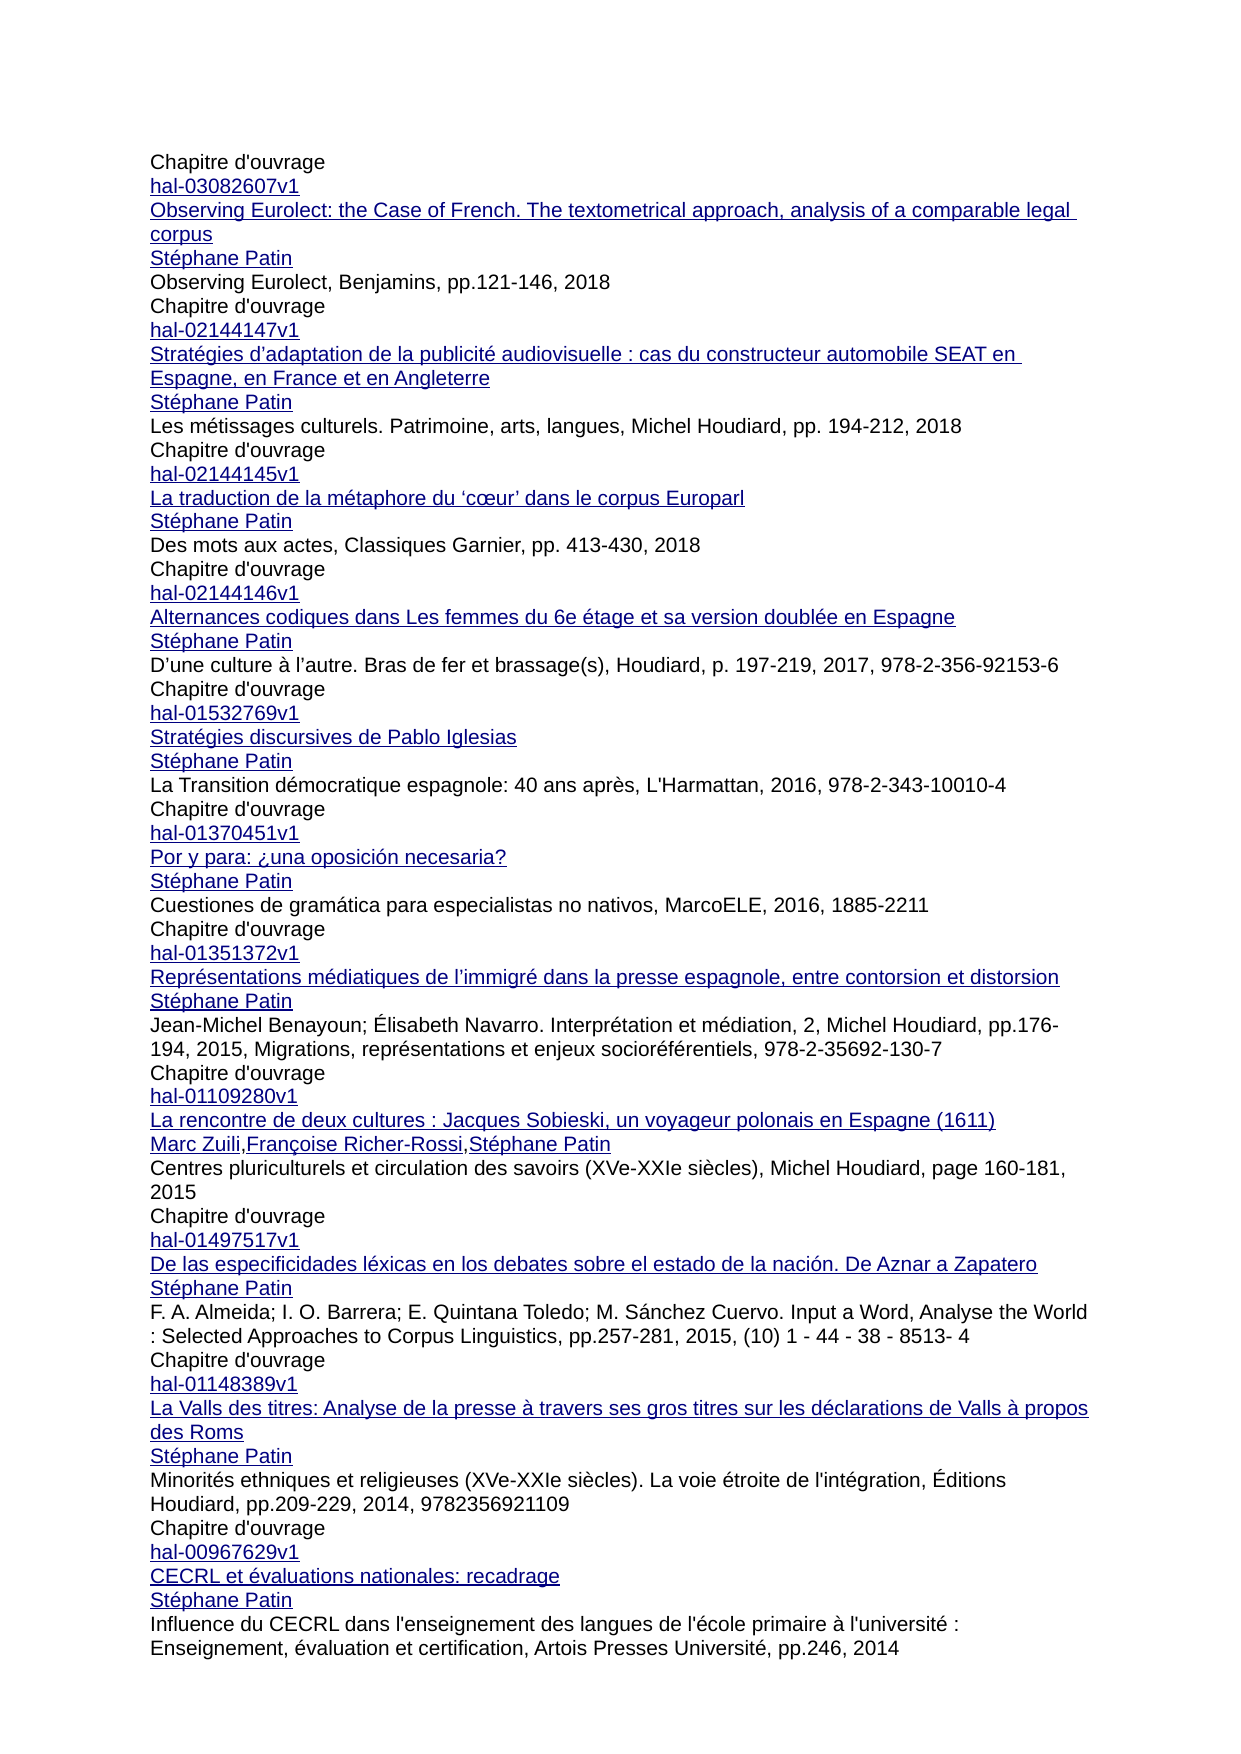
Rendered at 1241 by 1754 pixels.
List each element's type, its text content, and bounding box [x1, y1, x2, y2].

table_cell La rencontre de deux cultures : Jacques Sobieski, un voyageur polonais en Espagne (1611) Marc Zuili,Françoise Richer-Rossi,Stéphane Patin Centres pluriculturels et circulation des savoirs (XVe-XXIe siècles), Michel Houdiard, page 160-181, 2015 Chapitre d'ouvrage hal-01497517v1 [150, 1108, 1090, 1252]
table_cell Por y para: ¿una oposición necesaria? Stéphane Patin Cuestiones de gramática para especialistas no nativos, MarcoELE, 2016, 1885-2211 Chapitre d'ouvrage hal-01351372v1 [150, 845, 1090, 964]
table_cell Observing Eurolect: the Case of French. The textometrical approach, analysis of a comparable legal corpus Stéphane Patin Observing Eurolect, Benjamins, pp.121-146, 2018 Chapitre d'ouvrage hal-02144147v1 [150, 198, 1090, 342]
table_cell De las especificidades léxicas en los debates sobre el estado de la nación. De Aznar a Zapatero Stéphane Patin F. A. Almeida; I. O. Barrera; E. Quintana Toledo; M. Sánchez Cuervo. Input a Word, Analyse the World : Selected Approaches to Corpus Linguistics, pp.257-281, 2015, (10) 1 - 44 - 38 - 8513- 4 Chapitre d'ouvrage hal-01148389v1 [150, 1252, 1090, 1396]
table_cell Représentations médiatiques de l’immigré dans la presse espagnole, entre contorsion et distorsion Stéphane Patin Jean-Michel Benayoun; Élisabeth Navarro. Interprétation et médiation, 2, Michel Houdiard, pp.176-194, 2015, Migrations, représentations et enjeux socioréférentiels, 978-2-35692-130-7 Chapitre d'ouvrage hal-01109280v1 [150, 965, 1090, 1108]
table_cell Stratégies d’adaptation de la publicité audiovisuelle : cas du constructeur automobile SEAT en Espagne, en France et en Angleterre Stéphane Patin Les métissages culturels. Patrimoine, arts, langues, Michel Houdiard, pp. 194-212, 2018 Chapitre d'ouvrage hal-02144145v1 [150, 342, 1090, 485]
table_cell Stratégies discursives de Pablo Iglesias Stéphane Patin La Transition démocratique espagnole: 40 ans après, L'Harmattan, 2016, 978-2-343-10010-4 Chapitre d'ouvrage hal-01370451v1 [150, 725, 1090, 845]
table_cell CECRL et évaluations nationales: recadrage Stéphane Patin Influence du CECRL dans l'enseignement des langues de l'école primaire à l'université : Enseignement, évaluation et certification, Artois Presses Université, pp.246, 2014 [150, 1564, 1090, 1659]
table_cell Chapitre d'ouvrage hal-03082607v1 [150, 150, 1090, 198]
table_cell La Valls des titres: Analyse de la presse à travers ses gros titres sur les déclarations de Valls à propos des Roms Stéphane Patin Minorités ethniques et religieuses (XVe-XXIe siècles). La voie étroite de l'intégration, Éditions Houdiard, pp.209-229, 2014, 9782356921109 Chapitre d'ouvrage hal-00967629v1 [150, 1396, 1090, 1563]
table_cell Alternances codiques dans Les femmes du 6e étage et sa version doublée en Espagne Stéphane Patin D’une culture à l’autre. Bras de fer et brassage(s), Houdiard, p. 197-219, 2017, 978-2-356-92153-6 Chapitre d'ouvrage hal-01532769v1 [150, 605, 1090, 725]
table_cell La traduction de la métaphore du ‘cœur’ dans le corpus Europarl Stéphane Patin Des mots aux actes, Classiques Garnier, pp. 413-430, 2018 Chapitre d'ouvrage hal-02144146v1 [150, 485, 1090, 605]
